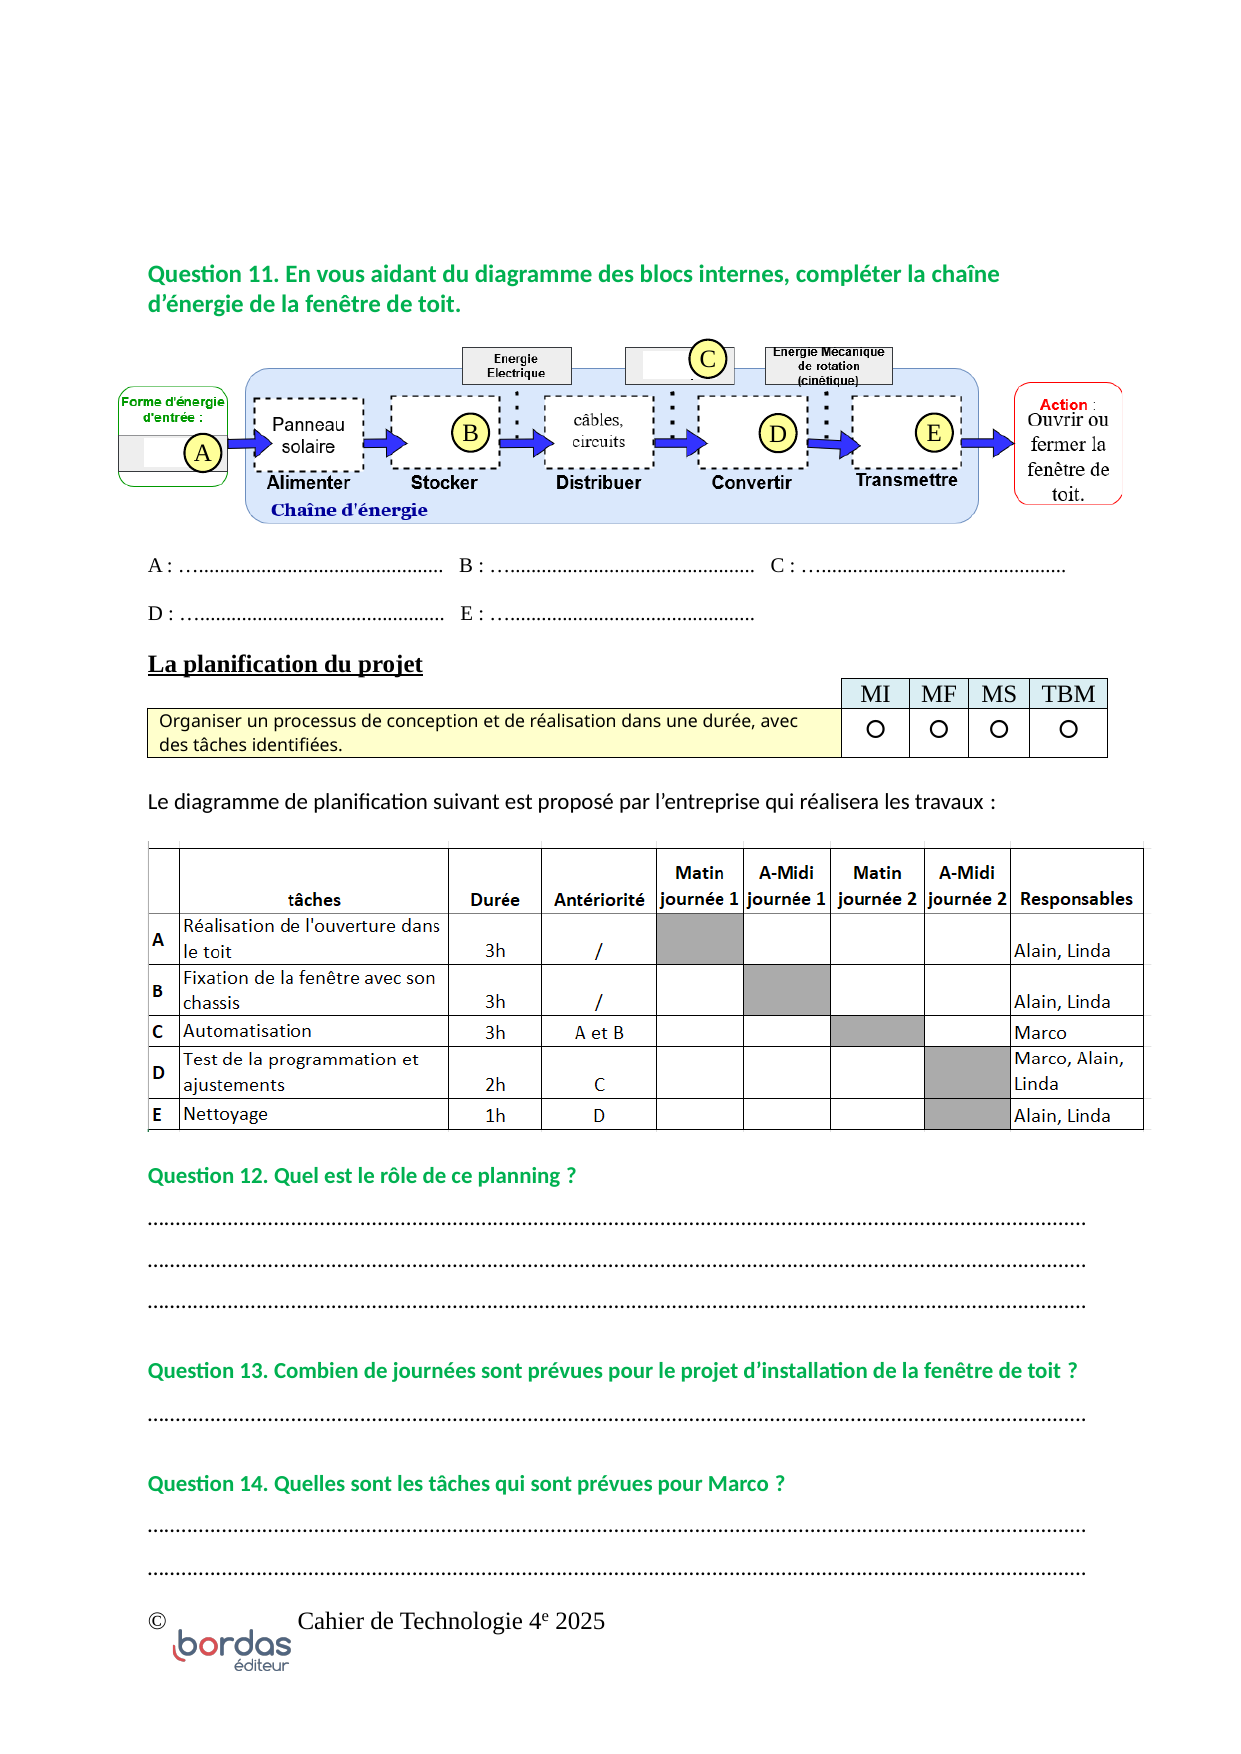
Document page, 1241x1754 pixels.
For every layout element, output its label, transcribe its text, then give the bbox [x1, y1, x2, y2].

table_cell  [1030, 709, 1107, 757]
text Le diagramme de planification suivant est proposé par l’entreprise qui réalisera les travaux : [148, 787, 1093, 815]
text …................................................................................................................................................................ [148, 1287, 1093, 1315]
text Question 12. Quel est le rôle de ce planning ? [148, 1161, 1093, 1189]
table_header MS [969, 679, 1029, 708]
table_cell Organiser un processus de conception et de réalisation dans une durée, avec des tâches identifiées. [148, 709, 841, 757]
text La planification du projet [148, 649, 1093, 678]
text …................................................................................................................................................................ [148, 1203, 1093, 1231]
table_header TBM [1030, 679, 1107, 708]
table_header [148, 678, 841, 708]
text Question 14. Quelles sont les tâches qui sont prévues pour Marco ? [148, 1469, 1093, 1497]
text …................................................................................................................................................................ [148, 1553, 1093, 1581]
text Question 13. Combien de journées sont prévues pour le projet d’installation de la fenêtre de toit ? [148, 1357, 1093, 1385]
text Question 11. En vous aidant du diagramme des blocs internes, compléter la chaîne d’énergie de la fenêtre de toit. [148, 258, 1093, 319]
table_cell  [969, 709, 1029, 757]
table_cell  [842, 709, 909, 757]
text A : …............................................... B : …............................................... C : …............................................... [148, 553, 1093, 577]
text D : …............................................... E : …............................................... [148, 601, 1093, 625]
text …................................................................................................................................................................ [148, 1511, 1093, 1539]
text …................................................................................................................................................................ [148, 1399, 1093, 1427]
text …................................................................................................................................................................ [148, 1245, 1093, 1273]
table_cell  [910, 709, 968, 757]
table_header MF [910, 679, 968, 708]
table_header MI [842, 679, 909, 708]
